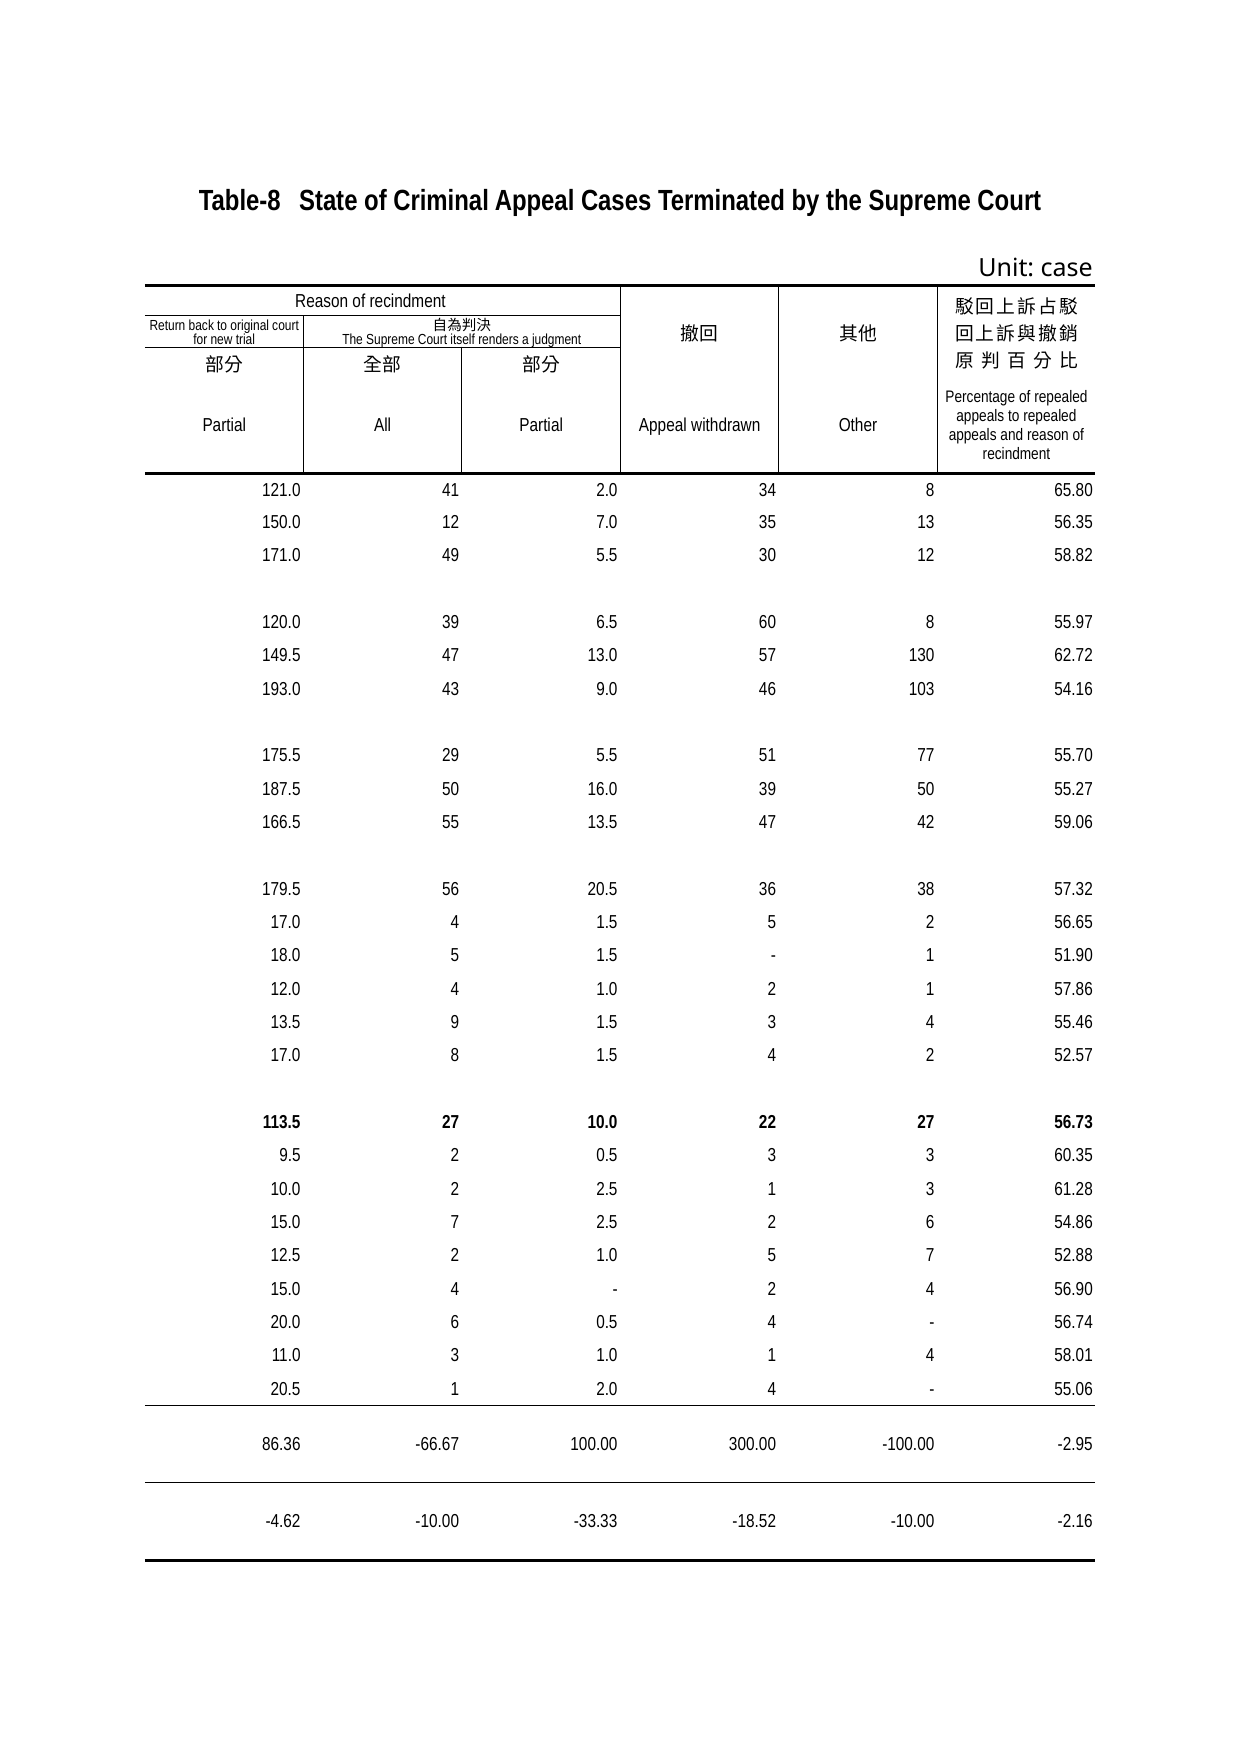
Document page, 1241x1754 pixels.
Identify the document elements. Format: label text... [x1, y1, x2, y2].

table_header 駁回上訴占駁回上訴與撤銷原判百分比 [938, 287, 1095, 378]
table_cell 4 [620, 1038, 778, 1072]
table_cell 13.0 [462, 638, 620, 672]
table_cell All [304, 378, 461, 472]
table_cell 7 [303, 1205, 462, 1238]
table_cell 5 [303, 938, 462, 972]
table_cell [145, 1072, 303, 1105]
table_cell - [462, 1272, 620, 1305]
table_cell 47 [303, 638, 462, 672]
table_cell 6.5 [462, 605, 620, 638]
table_cell 55 [303, 805, 462, 838]
table_cell [620, 1072, 778, 1105]
table_cell [779, 705, 937, 738]
table_cell Percentage of repealed appeals to repealed appeals and reason of recindment [938, 378, 1095, 472]
table_cell 4 [620, 1305, 778, 1338]
table_cell 1.0 [462, 972, 620, 1005]
table_cell 1 [779, 938, 937, 972]
table_cell 187.5 [145, 772, 303, 805]
table_cell - [779, 1372, 937, 1405]
table_cell 62.72 [937, 638, 1095, 672]
table_cell 149.5 [145, 638, 303, 672]
table_cell 103 [779, 672, 937, 705]
table_cell 2 [620, 972, 778, 1005]
table_cell 27 [779, 1105, 937, 1138]
table_cell 1.5 [462, 1038, 620, 1072]
table_cell 113.5 [145, 1105, 303, 1138]
table_cell 18.0 [145, 938, 303, 972]
table_cell -10.00 [779, 1483, 937, 1558]
table_cell - [779, 1305, 937, 1338]
table_cell 2.0 [462, 1372, 620, 1405]
table_cell 5.5 [462, 538, 620, 572]
table_cell 17.0 [145, 905, 303, 938]
table_cell [303, 1072, 462, 1105]
table_cell 8 [779, 475, 937, 505]
table_cell 61.28 [937, 1172, 1095, 1205]
table_cell 49 [303, 538, 462, 572]
table_cell 4 [620, 1372, 778, 1405]
table_cell 7.0 [462, 505, 620, 538]
table_cell 55.46 [937, 1005, 1095, 1038]
table_cell -18.52 [620, 1483, 778, 1558]
table_cell 56.35 [937, 505, 1095, 538]
table_cell 3 [779, 1138, 937, 1172]
table_cell 58.01 [937, 1338, 1095, 1372]
table_cell 2 [303, 1238, 462, 1272]
table_cell Return back to original court for new trial [145, 316, 303, 347]
table_cell 1 [303, 1372, 462, 1405]
table_cell 2.5 [462, 1172, 620, 1205]
table_cell [303, 838, 462, 872]
table_cell 1.5 [462, 938, 620, 972]
table_header 撤回 [621, 287, 778, 378]
table_cell 13.5 [462, 805, 620, 838]
table_cell [779, 572, 937, 605]
table_cell 12.5 [145, 1238, 303, 1272]
table_cell 42 [779, 805, 937, 838]
table_cell 1 [779, 972, 937, 1005]
table_cell 3 [303, 1338, 462, 1372]
table_cell 166.5 [145, 805, 303, 838]
table_cell 52.57 [937, 1038, 1095, 1072]
table_cell [462, 705, 620, 738]
table_cell 12.0 [145, 972, 303, 1005]
table_cell 30 [620, 538, 778, 572]
table_cell 58.82 [937, 538, 1095, 572]
table_cell 43 [303, 672, 462, 705]
table_cell -10.00 [303, 1483, 462, 1558]
table_cell 13.5 [145, 1005, 303, 1038]
table_cell [937, 838, 1095, 872]
table_cell 57.86 [937, 972, 1095, 1005]
table_cell 36 [620, 872, 778, 905]
table_cell 自為判決 The Supreme Court itself renders a judgment [304, 316, 620, 347]
table_cell 100.00 [462, 1406, 620, 1482]
table_cell -4.62 [145, 1483, 303, 1558]
table_cell 3 [620, 1138, 778, 1172]
table_cell 29 [303, 738, 462, 772]
table_cell [620, 705, 778, 738]
table_cell 38 [779, 872, 937, 905]
table_cell 3 [779, 1172, 937, 1205]
table_cell 0.5 [462, 1138, 620, 1172]
table_cell -2.16 [937, 1483, 1095, 1558]
table_cell 35 [620, 505, 778, 538]
table_header Reason of recindment [145, 287, 620, 315]
table_cell [620, 838, 778, 872]
table_cell 10.0 [462, 1105, 620, 1138]
table_cell 41 [303, 475, 462, 505]
table_cell 54.16 [937, 672, 1095, 705]
table_cell 65.80 [937, 475, 1095, 505]
table_cell 4 [779, 1005, 937, 1038]
table_cell Other [779, 378, 937, 472]
table_cell 3 [620, 1005, 778, 1038]
table_cell 77 [779, 738, 937, 772]
table_cell Appeal withdrawn [621, 378, 778, 472]
table_cell -100.00 [779, 1406, 937, 1482]
table_cell 部分 [462, 348, 620, 378]
table_cell [462, 838, 620, 872]
table_cell 60.35 [937, 1138, 1095, 1172]
table_cell -66.67 [303, 1406, 462, 1482]
table_cell 34 [620, 475, 778, 505]
table_cell 1.0 [462, 1238, 620, 1272]
table_cell 13 [779, 505, 937, 538]
table_cell 17.0 [145, 1038, 303, 1072]
table_cell 20.5 [145, 1372, 303, 1405]
table_cell 1 [620, 1338, 778, 1372]
table_cell 4 [779, 1338, 937, 1372]
table_cell 300.00 [620, 1406, 778, 1482]
table_cell Partial [462, 378, 620, 472]
table_cell 55.06 [937, 1372, 1095, 1405]
table_cell 56.74 [937, 1305, 1095, 1338]
table_cell 2.0 [462, 475, 620, 505]
table_cell 56.65 [937, 905, 1095, 938]
table_cell 47 [620, 805, 778, 838]
table_cell 57 [620, 638, 778, 672]
text Unit: case [148, 250, 1092, 284]
table_cell 2 [779, 905, 937, 938]
table_cell [779, 838, 937, 872]
table_cell 1 [620, 1172, 778, 1205]
table_cell 39 [620, 772, 778, 805]
table_cell 4 [303, 905, 462, 938]
table_cell 6 [303, 1305, 462, 1338]
table_cell [937, 1072, 1095, 1105]
table_cell 56.90 [937, 1272, 1095, 1305]
table_cell 2.5 [462, 1205, 620, 1238]
table_cell 9.5 [145, 1138, 303, 1172]
table_cell 86.36 [145, 1406, 303, 1482]
table_cell 150.0 [145, 505, 303, 538]
table_cell 5.5 [462, 738, 620, 772]
table_cell [145, 838, 303, 872]
table_header 其他 [779, 287, 937, 378]
table_cell 4 [779, 1272, 937, 1305]
table_cell 2 [620, 1272, 778, 1305]
table_cell 56.73 [937, 1105, 1095, 1138]
table_cell 11.0 [145, 1338, 303, 1372]
table_cell 12 [779, 538, 937, 572]
table_cell [145, 572, 303, 605]
table_cell 59.06 [937, 805, 1095, 838]
table_cell Partial [145, 378, 303, 472]
text Table-8 State of Criminal Appeal Cases Terminated by the Supreme Court [148, 183, 1092, 217]
table_cell 22 [620, 1105, 778, 1138]
table_cell [145, 705, 303, 738]
table_cell 8 [779, 605, 937, 638]
table_cell [303, 705, 462, 738]
table_cell 16.0 [462, 772, 620, 805]
table_cell 39 [303, 605, 462, 638]
table_cell [303, 572, 462, 605]
table_cell -33.33 [462, 1483, 620, 1558]
table_cell 52.88 [937, 1238, 1095, 1272]
table_cell 12 [303, 505, 462, 538]
table_cell 2 [303, 1138, 462, 1172]
table_cell 60 [620, 605, 778, 638]
table_cell 27 [303, 1105, 462, 1138]
table_cell 2 [303, 1172, 462, 1205]
table_cell 1.5 [462, 1005, 620, 1038]
table_cell 50 [303, 772, 462, 805]
table_cell -2.95 [937, 1406, 1095, 1482]
table_cell 部分 [145, 348, 303, 378]
table_cell 15.0 [145, 1272, 303, 1305]
table_cell 6 [779, 1205, 937, 1238]
table_cell 55.70 [937, 738, 1095, 772]
table_cell 55.27 [937, 772, 1095, 805]
table_cell [779, 1072, 937, 1105]
table_cell 193.0 [145, 672, 303, 705]
table_cell 121.0 [145, 475, 303, 505]
table_cell 1.5 [462, 905, 620, 938]
table_cell 15.0 [145, 1205, 303, 1238]
table_cell 8 [303, 1038, 462, 1072]
table_cell 2 [620, 1205, 778, 1238]
table_cell 7 [779, 1238, 937, 1272]
table_cell - [620, 938, 778, 972]
table_cell 5 [620, 1238, 778, 1272]
table_cell 4 [303, 1272, 462, 1305]
table_cell 2 [779, 1038, 937, 1072]
table_cell 50 [779, 772, 937, 805]
table_cell [462, 1072, 620, 1105]
table_cell [937, 705, 1095, 738]
table_cell 56 [303, 872, 462, 905]
table_cell [620, 572, 778, 605]
table_cell 10.0 [145, 1172, 303, 1205]
table_cell 全部 [304, 348, 461, 378]
table_cell 9.0 [462, 672, 620, 705]
table_cell 55.97 [937, 605, 1095, 638]
table_cell 46 [620, 672, 778, 705]
table_cell 4 [303, 972, 462, 1005]
table_cell 179.5 [145, 872, 303, 905]
table_cell [462, 572, 620, 605]
table_cell 130 [779, 638, 937, 672]
table_cell 120.0 [145, 605, 303, 638]
table_cell 54.86 [937, 1205, 1095, 1238]
table_cell 20.5 [462, 872, 620, 905]
table_cell 57.32 [937, 872, 1095, 905]
table_cell 0.5 [462, 1305, 620, 1338]
table_cell 51.90 [937, 938, 1095, 972]
table_cell 171.0 [145, 538, 303, 572]
table_cell 9 [303, 1005, 462, 1038]
table_cell [937, 572, 1095, 605]
table_cell 175.5 [145, 738, 303, 772]
table_cell 1.0 [462, 1338, 620, 1372]
table_cell 20.0 [145, 1305, 303, 1338]
table_cell 5 [620, 905, 778, 938]
table_cell 51 [620, 738, 778, 772]
